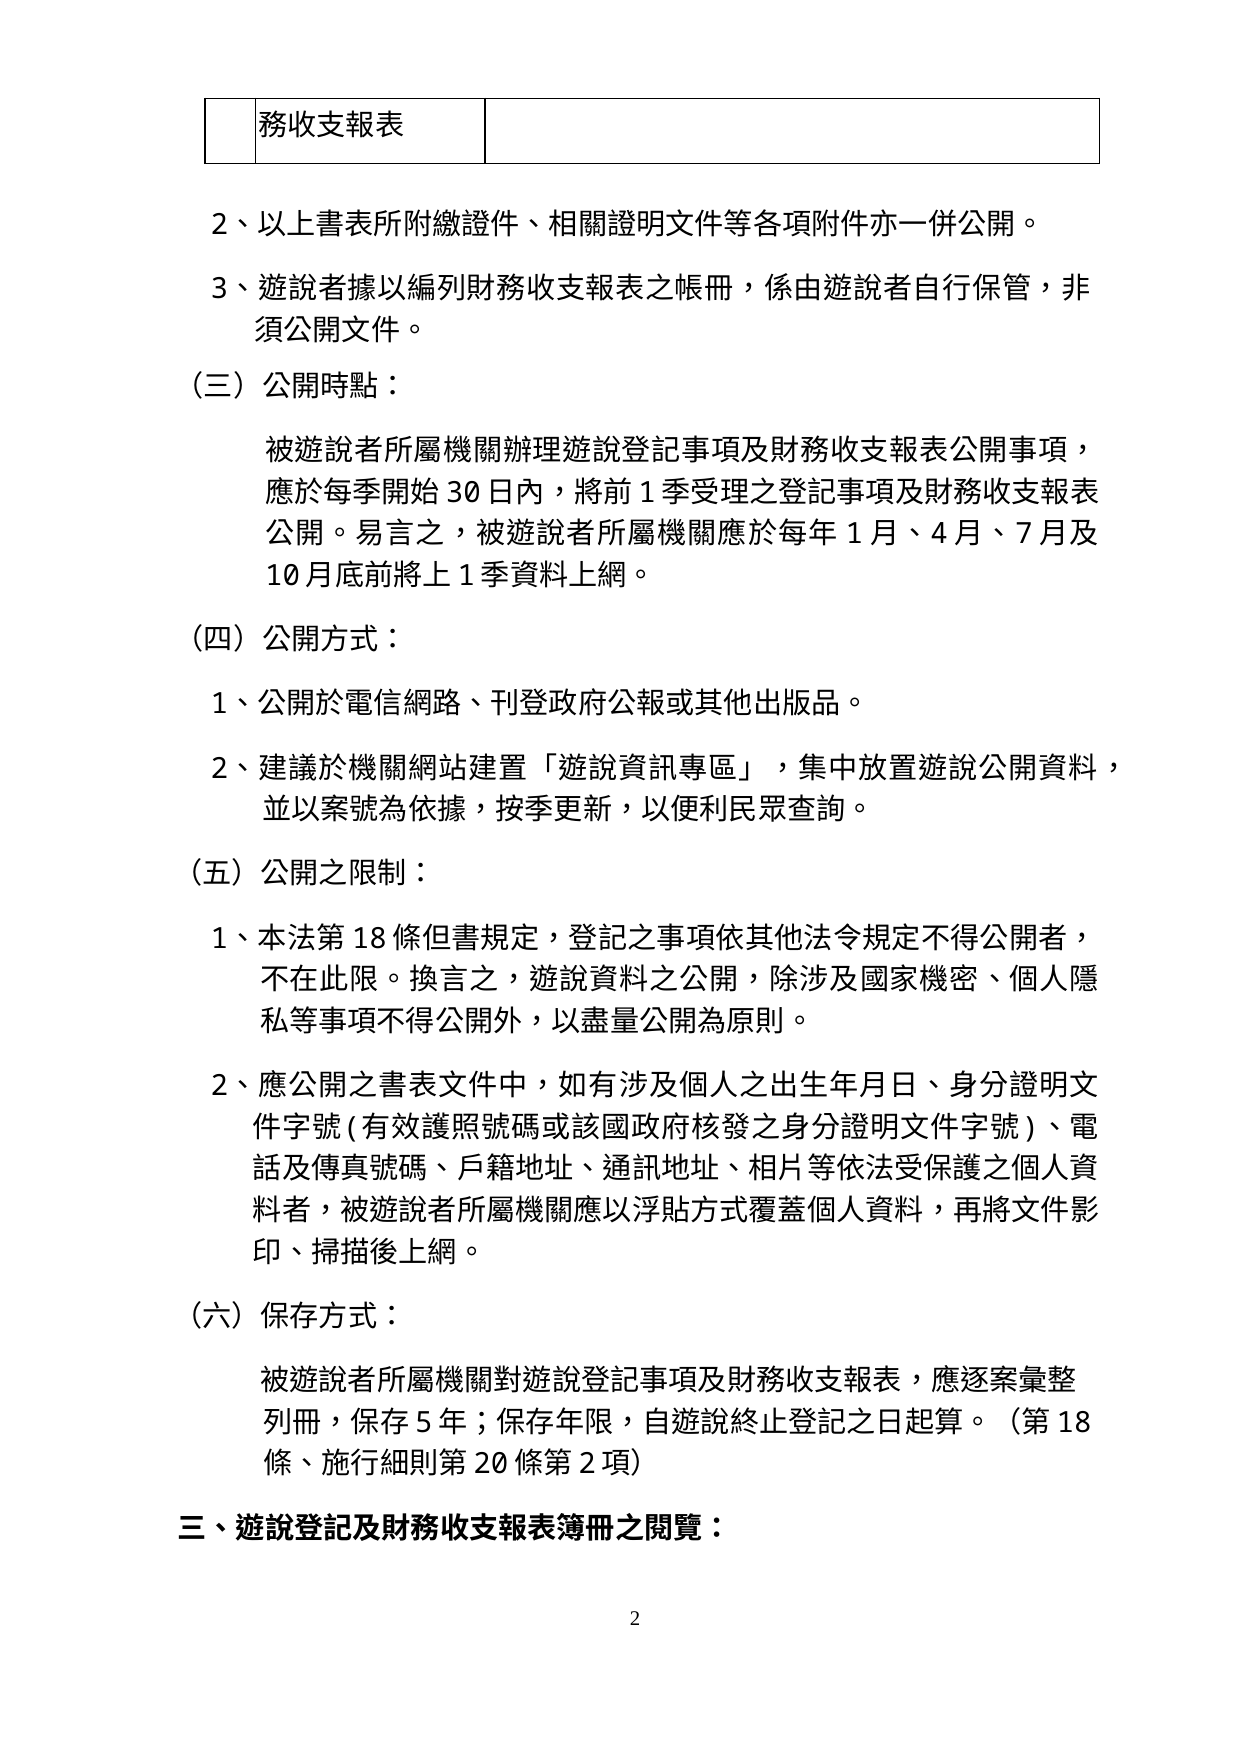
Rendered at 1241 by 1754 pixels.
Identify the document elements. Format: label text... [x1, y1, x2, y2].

text 被遊說者所屬機關對遊說登記事項及財務收支報表，應逐案彙整列冊，保存5年；保存年限，自遊說終止登記之日起算。（第18條、施行細則第20條第2項） [260, 1357, 1099, 1482]
text （五）公開之限制： [173, 851, 1099, 892]
text 2、應公開之書表文件中，如有涉及個人之出生年月日、身分證明文件字號(有效護照號碼或該國政府核發之身分證明文件字號)、電話及傳真號碼、戶籍地址、通訊地址、相片等依法受保護之個人資料者，被遊說者所屬機關應以浮貼方式覆蓋個人資料，再將文件影印、掃描後上網。 [210, 1062, 1099, 1271]
table_cell 務收支報表 [256, 99, 484, 163]
text （六）保存方式： [173, 1293, 1099, 1335]
text 2、建議於機關網站建置「遊說資訊專區」，集中放置遊說公開資料，並以案號為依據，按季更新，以便利民眾查詢。 [210, 745, 1099, 828]
text （四）公開方式： [174, 616, 1099, 658]
text 被遊說者所屬機關辦理遊說登記事項及財務收支報表公開事項，應於每季開始30日內，將前1季受理之登記事項及財務收支報表公開。易言之，被遊說者所屬機關應於每年1月、4月、7月及10月底前將上1季資料上網。 [265, 427, 1099, 594]
text 1、本法第18條但書規定，登記之事項依其他法令規定不得公開者，不在此限。換言之，遊說資料之公開，除涉及國家機密、個人隱私等事項不得公開外，以盡量公開為原則。 [210, 915, 1099, 1040]
table_cell [206, 99, 255, 163]
text （三）公開時點： [174, 363, 1099, 405]
table_cell [486, 99, 1099, 163]
text 三、遊說登記及財務收支報表簿冊之閱覽： [177, 1505, 1099, 1546]
text 3、遊說者據以編列財務收支報表之帳冊，係由遊說者自行保管，非須公開文件。 [210, 265, 1092, 349]
text 1、公開於電信網路、刊登政府公報或其他出版品。 [210, 681, 1099, 722]
text 2、以上書表所附繳證件、相關證明文件等各項附件亦一併公開。 [210, 201, 1092, 243]
